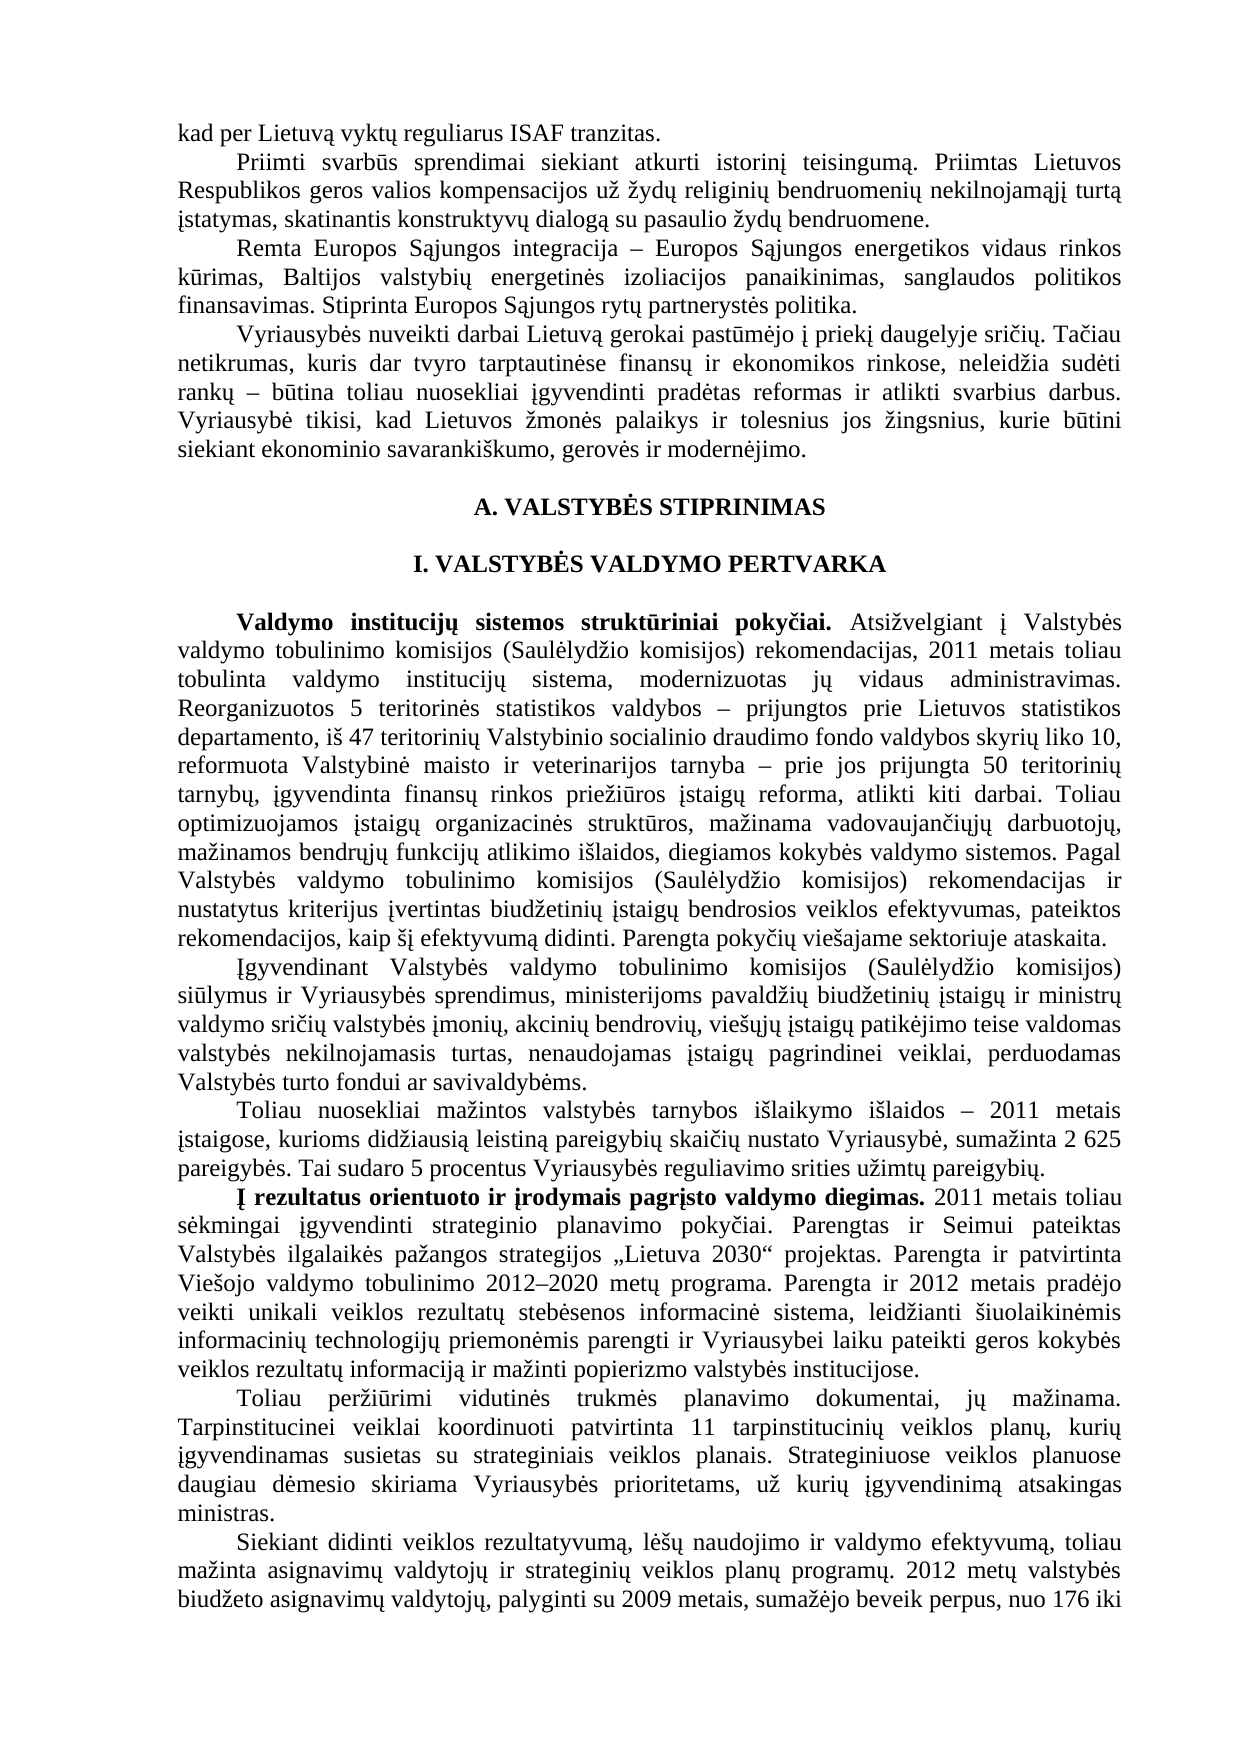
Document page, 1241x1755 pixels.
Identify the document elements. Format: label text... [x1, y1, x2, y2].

text Priimti svarbūs sprendimai siekiant atkurti istorinį teisingumą. Priimtas Lietuvos Respublikos geros valios kompensacijos už žydų religinių bendruomenių nekilnojamąjį turtą įstatymas, skatinantis konstruktyvų dialogą su pasaulio žydų bendruomene. [177, 147, 1122, 233]
text Į rezultatus orientuoto ir įrodymais pagrįsto valdymo diegimas. 2011 metais toliau sėkmingai įgyvendinti strateginio planavimo pokyčiai. Parengtas ir Seimui pateiktas Valstybės ilgalaikės pažangos strategijos „Lietuva 2030“ projektas. Parengta ir patvirtinta Viešojo valdymo tobulinimo 2012–2020 metų programa. Parengta ir 2012 metais pradėjo veikti unikali veiklos rezultatų stebėsenos informacinė sistema, leidžianti šiuolaikinėmis informacinių technologijų priemonėmis parengti ir Vyriausybei laiku pateikti geros kokybės veiklos rezultatų informaciją ir mažinti popierizmo valstybės institucijose. [177, 1182, 1122, 1383]
text Remta Europos Sąjungos integracija – Europos Sąjungos energetikos vidaus rinkos kūrimas, Baltijos valstybių energetinės izoliacijos panaikinimas, sanglaudos politikos finansavimas. Stiprinta Europos Sąjungos rytų partnerystės politika. [177, 233, 1122, 319]
text A. VALSTYBĖS STIPRINIMAS [177, 492, 1122, 521]
text Įgyvendinant Valstybės valdymo tobulinimo komisijos (Saulėlydžio komisijos) siūlymus ir Vyriausybės sprendimus, ministerijoms pavaldžių biudžetinių įstaigų ir ministrų valdymo sričių valstybės įmonių, akcinių bendrovių, viešųjų įstaigų patikėjimo teise valdomas valstybės nekilnojamasis turtas, nenaudojamas įstaigų pagrindinei veiklai, perduodamas Valstybės turto fondui ar savivaldybėms. [177, 952, 1122, 1096]
text Valdymo institucijų sistemos struktūriniai pokyčiai. Atsižvelgiant į Valstybės valdymo tobulinimo komisijos (Saulėlydžio komisijos) rekomendacijas, 2011 metais toliau tobulinta valdymo institucijų sistema, modernizuotas jų vidaus administravimas. Reorganizuotos 5 teritorinės statistikos valdybos – prijungtos prie Lietuvos statistikos departamento, iš 47 teritorinių Valstybinio socialinio draudimo fondo valdybos skyrių liko 10, reformuota Valstybinė maisto ir veterinarijos tarnyba – prie jos prijungta 50 teritorinių tarnybų, įgyvendinta finansų rinkos priežiūros įstaigų reforma, atlikti kiti darbai. Toliau optimizuojamos įstaigų organizacinės struktūros, mažinama vadovaujančiųjų darbuotojų, mažinamos bendrųjų funkcijų atlikimo išlaidos, diegiamos kokybės valdymo sistemos. Pagal Valstybės valdymo tobulinimo komisijos (Saulėlydžio komisijos) rekomendacijas ir nustatytus kriterijus įvertintas biudžetinių įstaigų bendrosios veiklos efektyvumas, pateiktos rekomendacijos, kaip šį efektyvumą didinti. Parengta pokyčių viešajame sektoriuje ataskaita. [177, 607, 1122, 952]
text I. VALSTYBĖS VALDYMO PERTVARKA [177, 549, 1122, 578]
text Toliau nuosekliai mažintos valstybės tarnybos išlaikymo išlaidos – 2011 metais įstaigose, kurioms didžiausią leistiną pareigybių skaičių nustato Vyriausybė, sumažinta 2 625 pareigybės. Tai sudaro 5 procentus Vyriausybės reguliavimo srities užimtų pareigybių. [177, 1096, 1122, 1182]
text Toliau peržiūrimi vidutinės trukmės planavimo dokumentai, jų mažinama. Tarpinstitucinei veiklai koordinuoti patvirtinta 11 tarpinstitucinių veiklos planų, kurių įgyvendinamas susietas su strateginiais veiklos planais. Strateginiuose veiklos planuose daugiau dėmesio skiriama Vyriausybės prioritetams, už kurių įgyvendinimą atsakingas ministras. [177, 1383, 1122, 1527]
text Vyriausybės nuveikti darbai Lietuvą gerokai pastūmėjo į priekį daugelyje sričių. Tačiau netikrumas, kuris dar tvyro tarptautinėse finansų ir ekonomikos rinkose, neleidžia sudėti rankų – būtina toliau nuosekliai įgyvendinti pradėtas reformas ir atlikti svarbius darbus. Vyriausybė tikisi, kad Lietuvos žmonės palaikys ir tolesnius jos žingsnius, kurie būtini siekiant ekonominio savarankiškumo, gerovės ir modernėjimo. [177, 319, 1122, 463]
text Siekiant didinti veiklos rezultatyvumą, lėšų naudojimo ir valdymo efektyvumą, toliau mažinta asignavimų valdytojų ir strateginių veiklos planų programų. 2012 metų valstybės biudžeto asignavimų valdytojų, palyginti su 2009 metais, sumažėjo beveik perpus, nuo 176 iki [177, 1527, 1122, 1613]
text kad per Lietuvą vyktų reguliarus ISAF tranzitas. [177, 118, 1122, 147]
